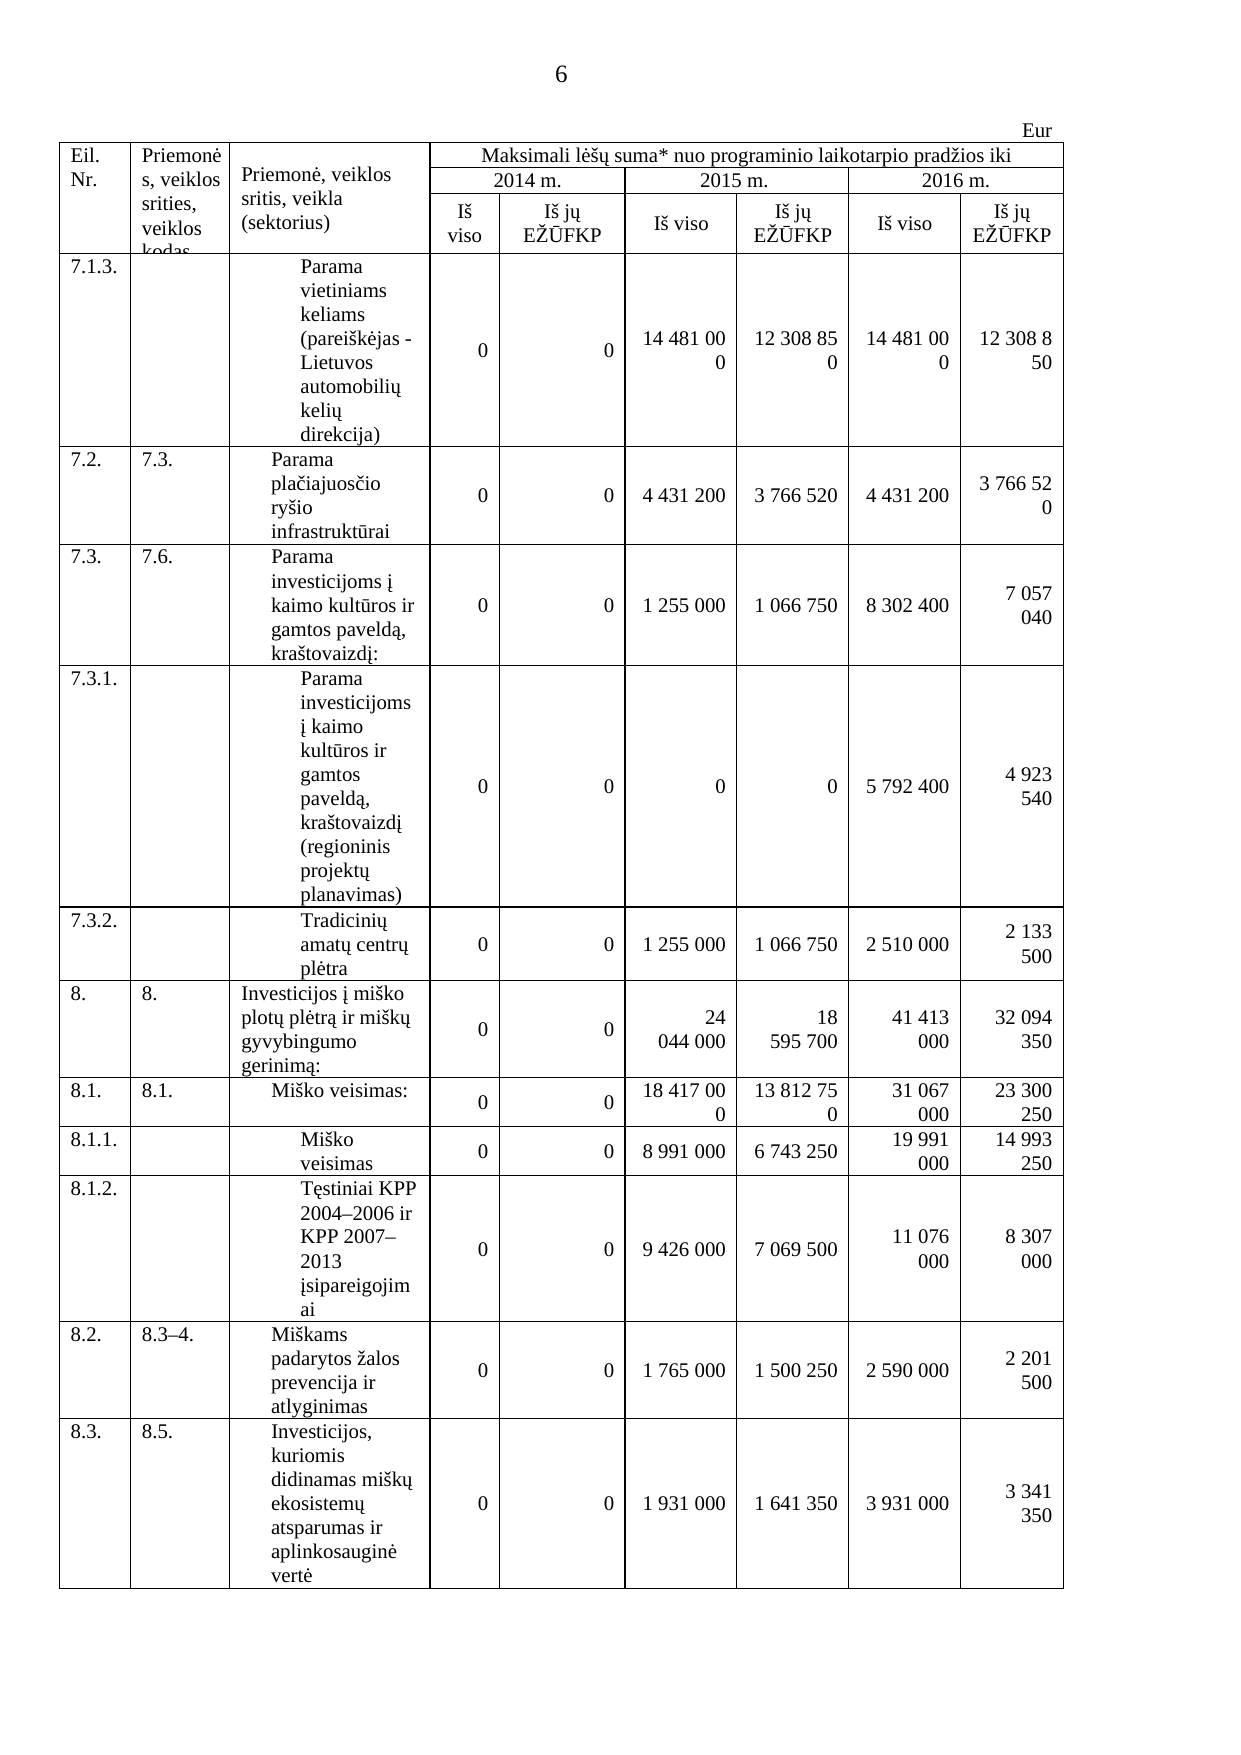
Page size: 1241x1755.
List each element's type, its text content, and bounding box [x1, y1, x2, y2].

table_cell Iš viso [849, 194, 960, 253]
table_cell 12 308 850 [961, 254, 1063, 446]
table_cell 11 076 000 [849, 1176, 960, 1321]
table_cell Iš viso [626, 194, 736, 253]
table_cell Maksimali lėšų suma* nuo programinio laikotarpio pradžios iki [431, 143, 1063, 167]
table_cell 8.5. [131, 1419, 229, 1587]
table_cell 14 481 000 [849, 254, 960, 446]
table_cell 7.3.1. [60, 666, 130, 906]
table_cell 7.3.2. [60, 908, 130, 980]
table_cell 3 766 520 [737, 447, 848, 543]
table_cell 1 255 000 [626, 908, 736, 980]
table_cell Priemonės, veiklos srities, veiklos kodas [131, 143, 229, 253]
table_cell 8 991 000 [626, 1127, 736, 1175]
table_cell 0 [431, 447, 499, 543]
table_header [849, 118, 960, 142]
table_cell Parama vietiniams keliams (pareiškėjas - Lietuvos automobilių kelių direkcija) [230, 254, 429, 446]
table_header [230, 118, 430, 142]
table_cell 0 [500, 666, 624, 906]
table_cell 8 302 400 [849, 545, 960, 665]
table_cell 0 [500, 1078, 624, 1126]
table_cell 18 417 000 [626, 1078, 736, 1126]
table_cell 12 308 850 [737, 254, 848, 446]
table_cell Parama plačiajuosčio ryšio infrastruktūrai [230, 447, 429, 543]
table_cell 7 057 040 [961, 545, 1063, 665]
table_cell 0 [500, 1322, 624, 1418]
table_cell Parama investicijoms į kaimo kultūros ir gamtos paveldą, kraštovaizdį: [230, 545, 429, 665]
table_cell 5 792 400 [849, 666, 960, 906]
table_cell 8.1.1. [60, 1127, 130, 1175]
table_cell 0 [431, 254, 499, 446]
table_cell 7.1.3. [60, 254, 130, 446]
table_cell 2016 m. [849, 168, 1063, 192]
table_cell 0 [431, 666, 499, 906]
table_cell [131, 1127, 229, 1175]
table_cell 0 [431, 545, 499, 665]
table_cell 7.6. [131, 545, 229, 665]
table_cell 1 066 750 [737, 908, 848, 980]
table_cell Investicijos, kuriomis didinamas miškų ekosistemų atsparumas ir aplinkosauginė vertė [230, 1419, 429, 1587]
table_cell Iš jų EŽŪFKP [737, 194, 848, 253]
table_cell Miško veisimas [230, 1127, 429, 1175]
table_cell 24 044 000 [626, 981, 736, 1077]
table_cell Eil. Nr. [60, 143, 130, 253]
table_cell 18 595 700 [737, 981, 848, 1077]
table_header [130, 118, 230, 142]
table_cell 9 426 000 [626, 1176, 736, 1321]
table_cell 8.3. [60, 1419, 130, 1587]
table_cell 8.1.2. [60, 1176, 130, 1321]
table_cell Miško veisimas: [230, 1078, 429, 1126]
table_cell 0 [500, 254, 624, 446]
table_cell 0 [500, 981, 624, 1077]
table_cell 2 510 000 [849, 908, 960, 980]
table_cell Iš jų EŽŪFKP [961, 194, 1063, 253]
table_cell 0 [500, 1127, 624, 1175]
table_cell 1 765 000 [626, 1322, 736, 1418]
table_cell [131, 666, 229, 906]
table_cell 0 [431, 981, 499, 1077]
table_cell 7.3. [131, 447, 229, 543]
table_header [59, 118, 130, 142]
table_cell 8.1. [131, 1078, 229, 1126]
table_cell 23 300 250 [961, 1078, 1063, 1126]
table_cell 0 [431, 1322, 499, 1418]
table_cell 7 069 500 [737, 1176, 848, 1321]
table_cell 2015 m. [626, 168, 848, 192]
table_cell 2 590 000 [849, 1322, 960, 1418]
table_cell 2014 m. [431, 168, 624, 192]
table_cell 1 931 000 [626, 1419, 736, 1587]
table_cell Priemonė, veiklos sritis, veikla (sektorius) [230, 143, 429, 253]
table_cell 31 067 000 [849, 1078, 960, 1126]
table_cell Iš jų EŽŪFKP [500, 194, 624, 253]
table_cell 0 [500, 447, 624, 543]
table_cell 0 [500, 545, 624, 665]
table_cell 0 [737, 666, 848, 906]
table_cell 19 991 000 [849, 1127, 960, 1175]
table_cell 6 743 250 [737, 1127, 848, 1175]
table_cell 2 133 500 [961, 908, 1063, 980]
table_cell 4 431 200 [849, 447, 960, 543]
table_cell 1 255 000 [626, 545, 736, 665]
table_cell 7.2. [60, 447, 130, 543]
table_cell Iš viso [431, 194, 499, 253]
table_cell 0 [500, 1419, 624, 1587]
table_cell Investicijos į miško plotų plėtrą ir miškų gyvybingumo gerinimą: [230, 981, 429, 1077]
table_cell 8 307 000 [961, 1176, 1063, 1321]
table_cell 0 [431, 1176, 499, 1321]
table_cell 2 201 500 [961, 1322, 1063, 1418]
table_cell 8.1. [60, 1078, 130, 1126]
table_cell 0 [431, 1127, 499, 1175]
table_cell 8.3–4. [131, 1322, 229, 1418]
table_cell 4 431 200 [626, 447, 736, 543]
table_cell 4 923 540 [961, 666, 1063, 906]
table_cell 1 500 250 [737, 1322, 848, 1418]
table_cell 0 [626, 666, 736, 906]
table_cell Parama investicijoms į kaimo kultūros ir gamtos paveldą, kraštovaizdį (regioninis projektų planavimas) [230, 666, 429, 906]
table_cell 1 641 350 [737, 1419, 848, 1587]
table_cell 0 [500, 908, 624, 980]
table_cell 3 766 520 [961, 447, 1063, 543]
table_cell 14 481 000 [626, 254, 736, 446]
table_cell 0 [431, 1078, 499, 1126]
table_cell 14 993 250 [961, 1127, 1063, 1175]
table_cell Tradicinių amatų centrų plėtra [230, 908, 429, 980]
table_cell 0 [431, 1419, 499, 1587]
table_cell 8. [131, 981, 229, 1077]
table_cell Miškams padarytos žalos prevencija ir atlyginimas [230, 1322, 429, 1418]
table_cell 3 341 350 [961, 1419, 1063, 1587]
table_header Eur [960, 118, 1063, 142]
table_cell 0 [431, 908, 499, 980]
table_cell Tęstiniai KPP 2004–2006 ir KPP 2007–2013 įsipareigojimai [230, 1176, 429, 1321]
table_cell [131, 908, 229, 980]
table_cell 3 931 000 [849, 1419, 960, 1587]
table_cell 8. [60, 981, 130, 1077]
table_cell 13 812 750 [737, 1078, 848, 1126]
table_cell 41 413 000 [849, 981, 960, 1077]
table_cell 0 [500, 1176, 624, 1321]
table_cell 7.3. [60, 545, 130, 665]
table_cell 1 066 750 [737, 545, 848, 665]
table_cell [131, 254, 229, 446]
table_cell 8.2. [60, 1322, 130, 1418]
table_cell 32 094 350 [961, 981, 1063, 1077]
table_header [430, 118, 848, 142]
table_cell [131, 1176, 229, 1321]
